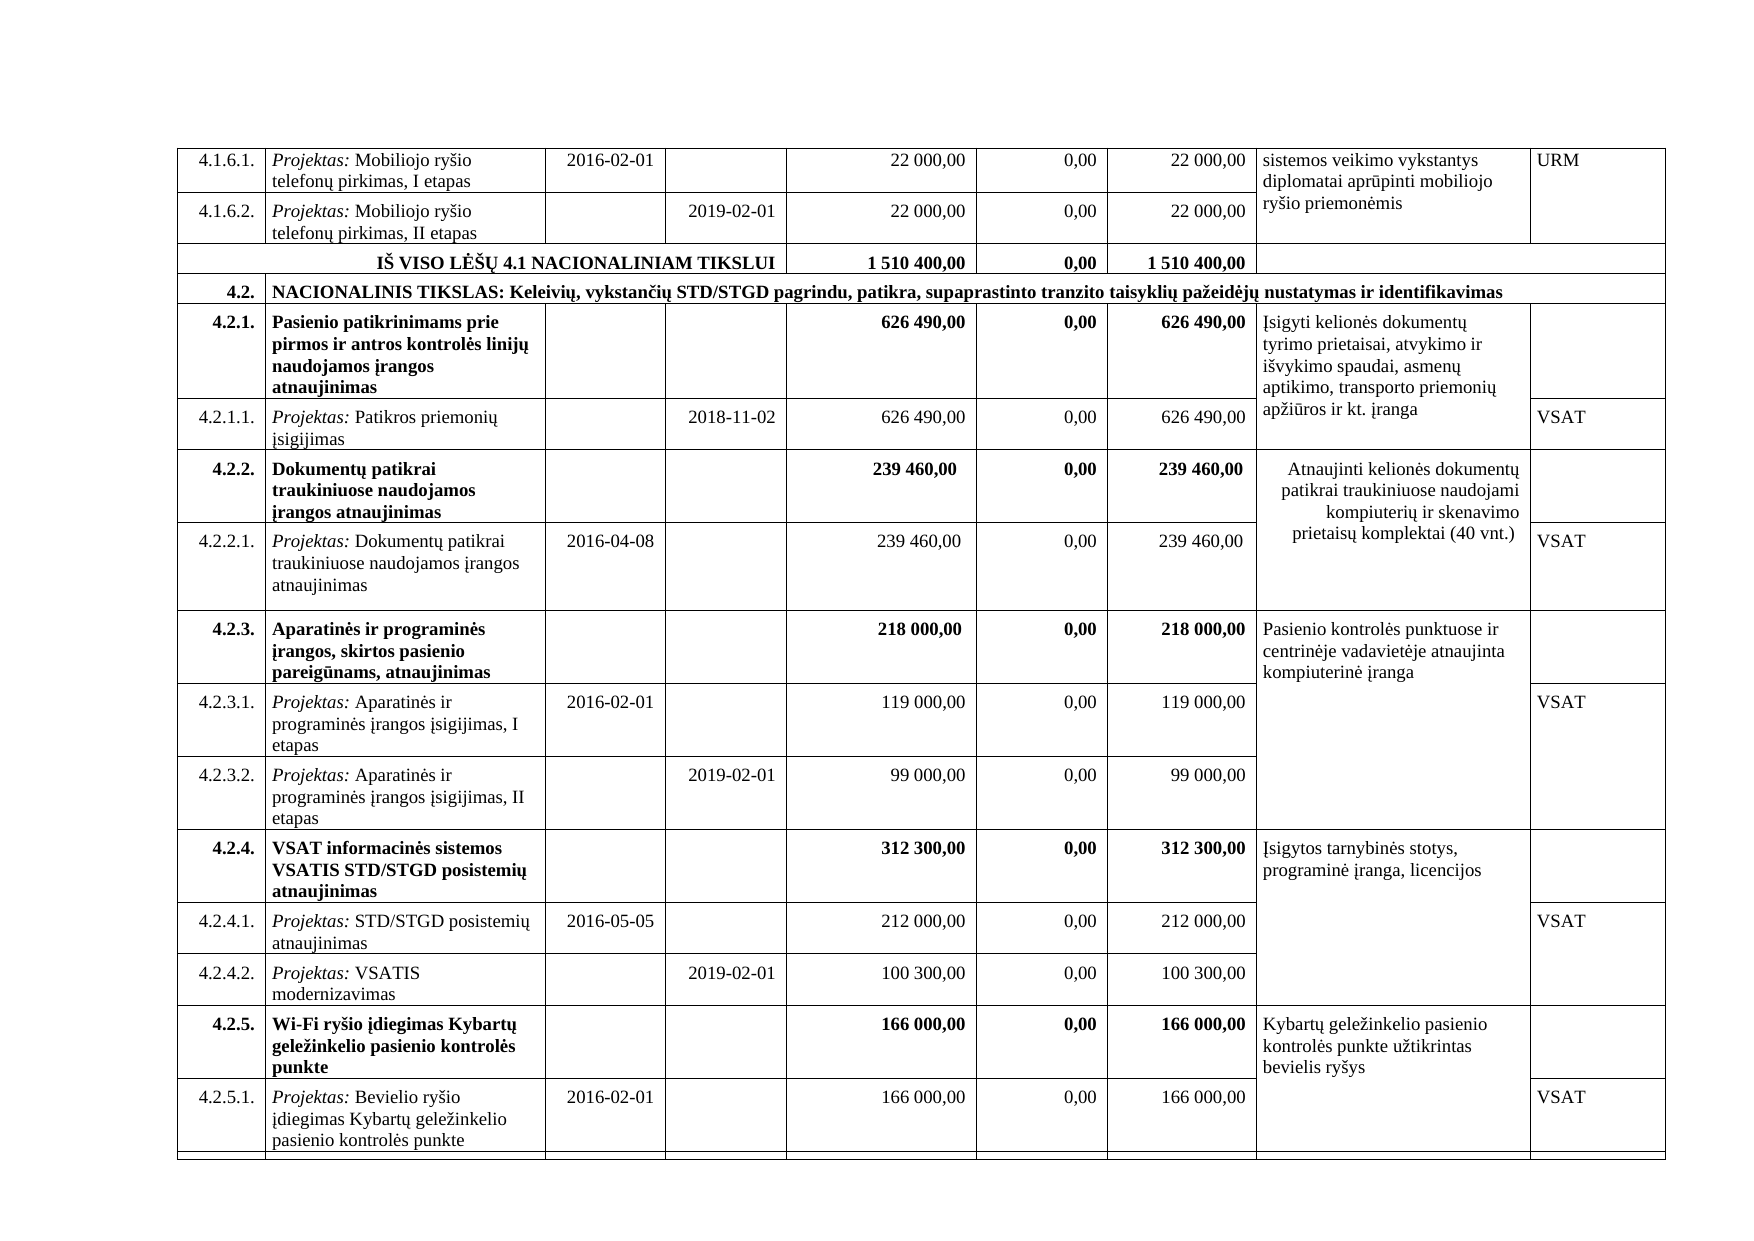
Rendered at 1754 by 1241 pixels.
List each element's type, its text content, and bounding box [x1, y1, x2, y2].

table_cell [546, 1152, 665, 1159]
table_cell [666, 304, 786, 398]
table_cell VSAT [1531, 684, 1665, 829]
table_cell 100 300,00 [1108, 954, 1256, 1005]
table_cell 239 460,00 [787, 523, 976, 610]
table_cell 2019-02-01 [666, 954, 786, 1005]
table_cell 4.2.2. [178, 450, 265, 522]
table_cell 2016-02-01 [546, 149, 665, 192]
table_cell 626 490,00 [1108, 399, 1256, 449]
table_cell [666, 1079, 786, 1151]
table_cell 2016-02-01 [546, 684, 665, 756]
table_cell 166 000,00 [1108, 1006, 1256, 1078]
table_cell Projektas: Mobiliojo ryšio telefonų pirkimas, I etapas [266, 149, 545, 192]
table_cell [1531, 1152, 1665, 1159]
table_cell [546, 399, 665, 449]
table_cell 4.2.4.1. [178, 903, 265, 953]
table_cell VSAT [1531, 399, 1665, 449]
table_cell 2019-02-01 [666, 757, 786, 829]
table_cell [546, 830, 665, 902]
table_cell 4.2.4. [178, 830, 265, 902]
table_cell [1531, 830, 1665, 902]
table_cell 0,00 [977, 684, 1107, 756]
table_cell Įsigyti kelionės dokumentų tyrimo prietaisai, atvykimo ir išvykimo spaudai, asmenų aptikimo, transporto priemonių apžiūros ir kt. įranga [1257, 304, 1530, 449]
table_cell 22 000,00 [1108, 149, 1256, 192]
table_cell [666, 684, 786, 756]
table_cell Projektas: Mobiliojo ryšio telefonų pirkimas, II etapas [266, 193, 545, 243]
table_cell [546, 757, 665, 829]
table_cell 212 000,00 [787, 903, 976, 953]
table_cell [546, 304, 665, 398]
table_cell [666, 1152, 786, 1159]
table_cell Projektas: Bevielio ryšio įdiegimas Kybartų geležinkelio pasienio kontrolės punkte [266, 1079, 545, 1151]
table_cell [1108, 1152, 1256, 1159]
table_cell [546, 1006, 665, 1078]
table_cell [546, 450, 665, 522]
table_cell 4.2.5.1. [178, 1079, 265, 1151]
table_cell 0,00 [977, 523, 1107, 610]
table_cell 0,00 [977, 244, 1107, 273]
table_cell 2016-04-08 [546, 523, 665, 610]
table_cell 4.2.3.2. [178, 757, 265, 829]
table_cell 0,00 [977, 757, 1107, 829]
table_cell 0,00 [977, 1006, 1107, 1078]
table_cell 626 490,00 [787, 399, 976, 449]
table_cell 4.2.4.2. [178, 954, 265, 1005]
table_cell 212 000,00 [1108, 903, 1256, 953]
table_cell 166 000,00 [1108, 1079, 1256, 1151]
table_cell 626 490,00 [787, 304, 976, 398]
table_cell 119 000,00 [1108, 684, 1256, 756]
table_cell Wi-Fi ryšio įdiegimas Kybartų geležinkelio pasienio kontrolės punkte [266, 1006, 545, 1078]
table_cell [546, 611, 665, 683]
table_cell URM [1531, 149, 1665, 243]
table_cell 0,00 [977, 954, 1107, 1005]
table_cell 119 000,00 [787, 684, 976, 756]
table_cell 0,00 [977, 611, 1107, 683]
table_cell VSAT [1531, 523, 1665, 610]
table_cell Projektas: STD/STGD posistemių atnaujinimas [266, 903, 545, 953]
table_cell [1257, 244, 1665, 273]
table_cell 22 000,00 [787, 149, 976, 192]
table_cell 166 000,00 [787, 1006, 976, 1078]
table_cell [546, 193, 665, 243]
table_cell [787, 1152, 976, 1159]
table_cell Kybartų geležinkelio pasienio kontrolės punkte užtikrintas bevielis ryšys [1257, 1006, 1530, 1151]
table_cell [666, 149, 786, 192]
table_cell 1 510 400,00 [1108, 244, 1256, 273]
table_cell 0,00 [977, 450, 1107, 522]
table_cell Dokumentų patikrai traukiniuose naudojamos įrangos atnaujinimas [266, 450, 545, 522]
table_cell 4.2. [178, 274, 265, 303]
table_cell 312 300,00 [1108, 830, 1256, 902]
table_cell [666, 611, 786, 683]
table_cell Projektas: Dokumentų patikrai traukiniuose naudojamos įrangos atnaujinimas [266, 523, 545, 610]
table_cell 2018-11-02 [666, 399, 786, 449]
table_cell [1531, 611, 1665, 683]
table_cell [178, 1152, 265, 1159]
table_cell [1531, 450, 1665, 522]
table_cell 0,00 [977, 830, 1107, 902]
table_cell 0,00 [977, 304, 1107, 398]
table_cell 239 460,00 [1108, 523, 1256, 610]
table_cell Projektas: VSATIS modernizavimas [266, 954, 545, 1005]
table_cell 0,00 [977, 399, 1107, 449]
table_cell Projektas: Aparatinės ir programinės įrangos įsigijimas, I etapas [266, 684, 545, 756]
table_cell 22 000,00 [787, 193, 976, 243]
table_cell 4.1.6.1. [178, 149, 265, 192]
table_cell 239 460,00 [787, 450, 976, 522]
table_cell [666, 450, 786, 522]
table_cell 4.2.1. [178, 304, 265, 398]
table_cell [1531, 304, 1665, 398]
table_cell VSAT informacinės sistemos VSATIS STD/STGD posistemių atnaujinimas [266, 830, 545, 902]
table_cell Projektas: Aparatinės ir programinės įrangos įsigijimas, II etapas [266, 757, 545, 829]
table_cell Įsigytos tarnybinės stotys, programinė įranga, licencijos [1257, 830, 1530, 1005]
table_cell IŠ VISO LĖŠŲ 4.1 NACIONALINIAM TIKSLUI [178, 244, 786, 273]
table_cell NACIONALINIS TIKSLAS: Keleivių, vykstančių STD/STGD pagrindu, patikra, supaprastinto tranzito taisyklių pažeidėjų nustatymas ir identifikavimas [266, 274, 1665, 303]
table_cell Projektas: Patikros priemonių įsigijimas [266, 399, 545, 449]
table_cell [666, 523, 786, 610]
table_cell [666, 903, 786, 953]
table_cell [977, 1152, 1107, 1159]
table_cell 0,00 [977, 193, 1107, 243]
table_cell [266, 1152, 545, 1159]
table_cell 2019-02-01 [666, 193, 786, 243]
table_cell 4.2.3. [178, 611, 265, 683]
table_cell VSAT [1531, 903, 1665, 1005]
table_cell 239 460,00 [1108, 450, 1256, 522]
table_cell Pasienio patikrinimams prie pirmos ir antros kontrolės linijų naudojamos įrangos atnaujinimas [266, 304, 545, 398]
table_cell [666, 1006, 786, 1078]
table_cell 2016-02-01 [546, 1079, 665, 1151]
table_cell Aparatinės ir programinės įrangos, skirtos pasienio pareigūnams, atnaujinimas [266, 611, 545, 683]
table_cell 4.2.3.1. [178, 684, 265, 756]
table_cell 2016-05-05 [546, 903, 665, 953]
table_cell 0,00 [977, 903, 1107, 953]
table_cell VSAT [1531, 1079, 1665, 1151]
table_cell 4.2.1.1. [178, 399, 265, 449]
table_cell 99 000,00 [1108, 757, 1256, 829]
table_cell [546, 954, 665, 1005]
table_cell Pasienio kontrolės punktuose ir centrinėje vadavietėje atnaujinta kompiuterinė įranga [1257, 611, 1530, 829]
table_cell [1257, 1152, 1530, 1159]
table_cell 626 490,00 [1108, 304, 1256, 398]
table_cell 1 510 400,00 [787, 244, 976, 273]
table_cell 312 300,00 [787, 830, 976, 902]
table_cell [666, 830, 786, 902]
table_cell 4.2.2.1. [178, 523, 265, 610]
table_cell Atnaujinti kelionės dokumentų patikrai traukiniuose naudojami kompiuterių ir skenavimo prietaisų komplektai (40 vnt.) [1257, 450, 1530, 610]
table_cell 4.1.6.2. [178, 193, 265, 243]
table_cell 22 000,00 [1108, 193, 1256, 243]
table_cell 0,00 [977, 1079, 1107, 1151]
table_cell 4.2.5. [178, 1006, 265, 1078]
table_cell 218 000,00 [787, 611, 976, 683]
table_cell [1531, 1006, 1665, 1078]
table_cell sistemos veikimo vykstantys diplomatai aprūpinti mobiliojo ryšio priemonėmis [1257, 149, 1530, 243]
table_cell 100 300,00 [787, 954, 976, 1005]
table_cell 166 000,00 [787, 1079, 976, 1151]
table_cell 218 000,00 [1108, 611, 1256, 683]
table_cell 99 000,00 [787, 757, 976, 829]
table_cell 0,00 [977, 149, 1107, 192]
